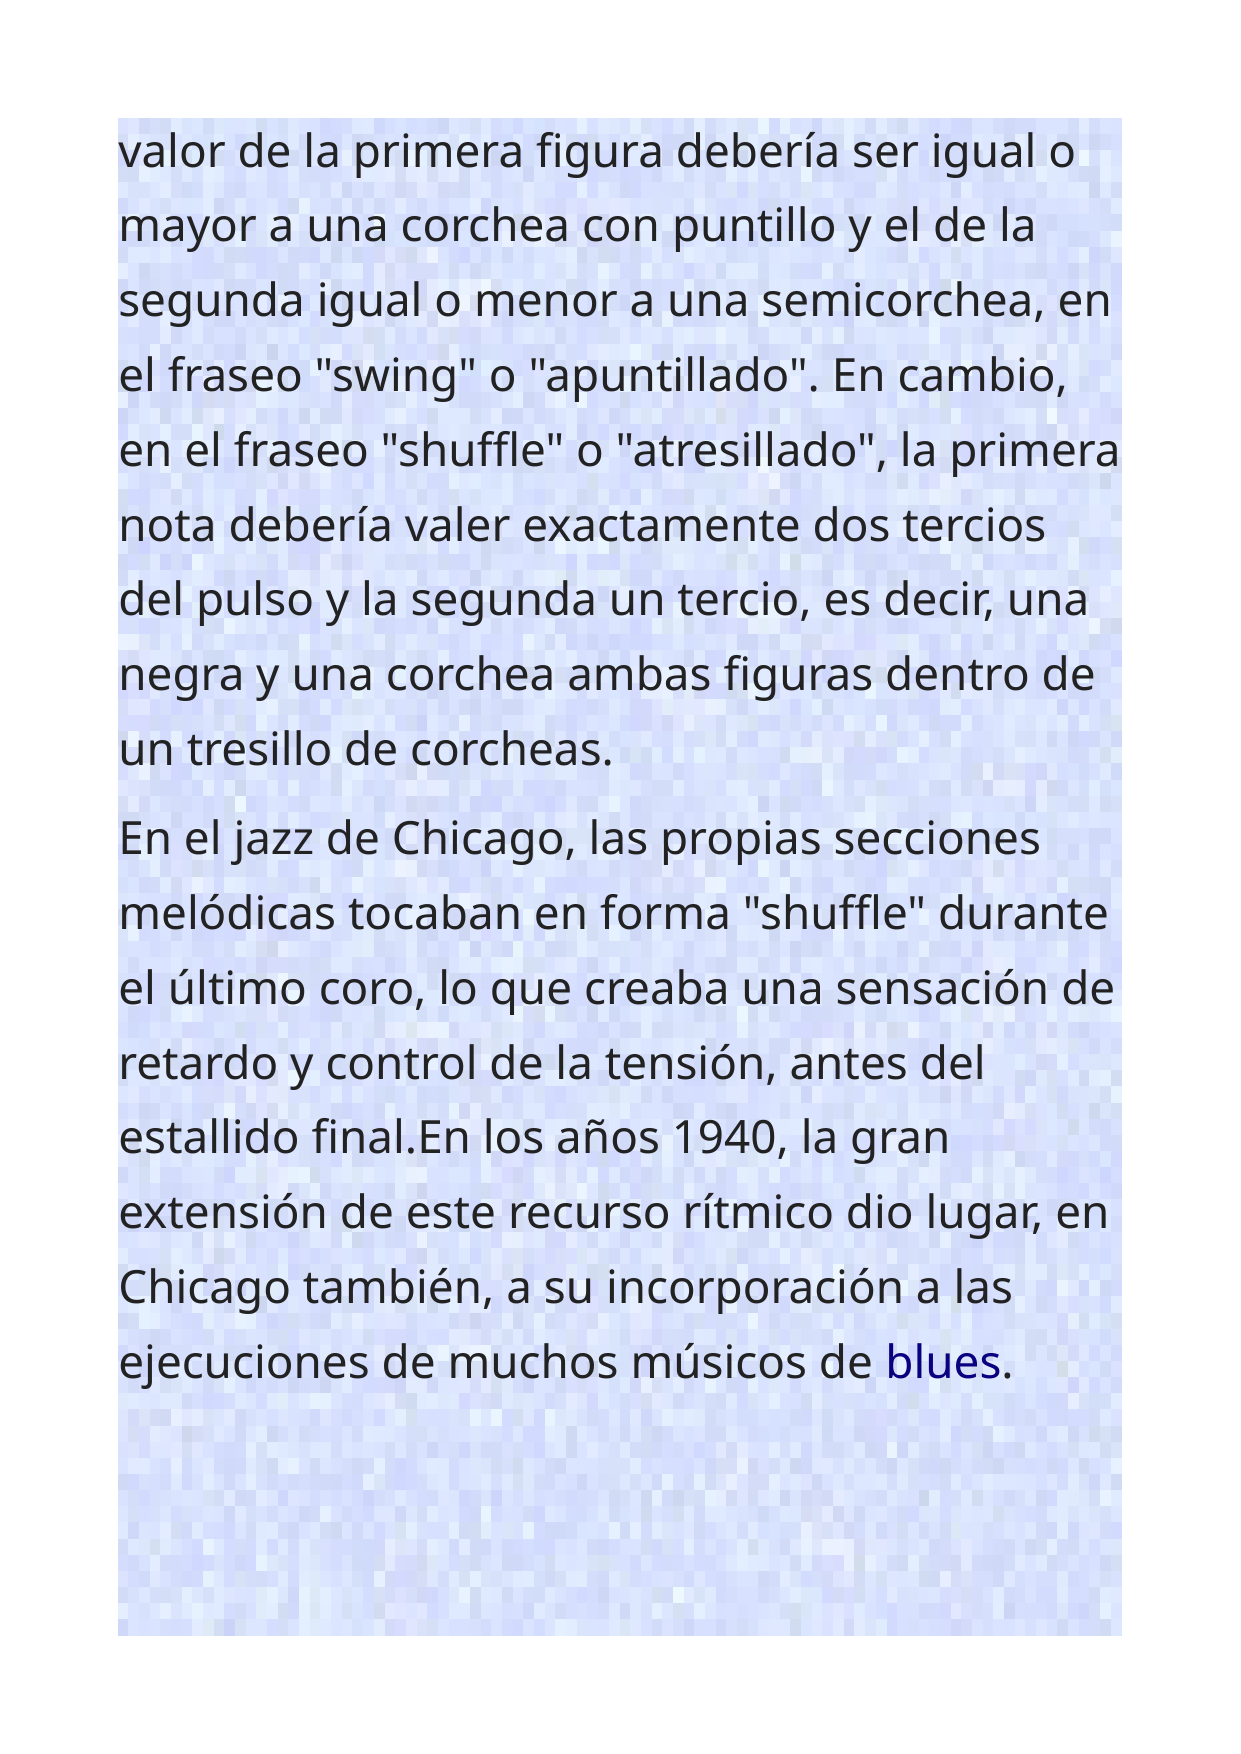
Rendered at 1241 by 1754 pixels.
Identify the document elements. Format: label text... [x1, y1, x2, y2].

text valor de la primera figura debería ser igual o mayor a una corchea con puntillo y el de la segunda igual o menor a una semicorchea, en el fraseo "swing" o "apuntillado". En cambio, en el fraseo "shuffle" o "atresillado", la primera nota debería valer exactamente dos tercios del pulso y la segunda un tercio, es decir, una negra y una corchea ambas figuras dentro de un tresillo de corcheas. [118, 118, 1122, 779]
picture [118, 1392, 1122, 1636]
picture [118, 779, 1122, 806]
text En el jazz de Chicago, las propias secciones melódicas tocaban en forma "shuffle" durante el último coro, lo que creaba una sensación de retardo y control de la tensión, antes del estallido final.En los años 1940, la gran extensión de este recurso rítmico dio lugar, en Chicago también, a su incorporación a las ejecuciones de muchos músicos de blues. [118, 806, 1122, 1392]
